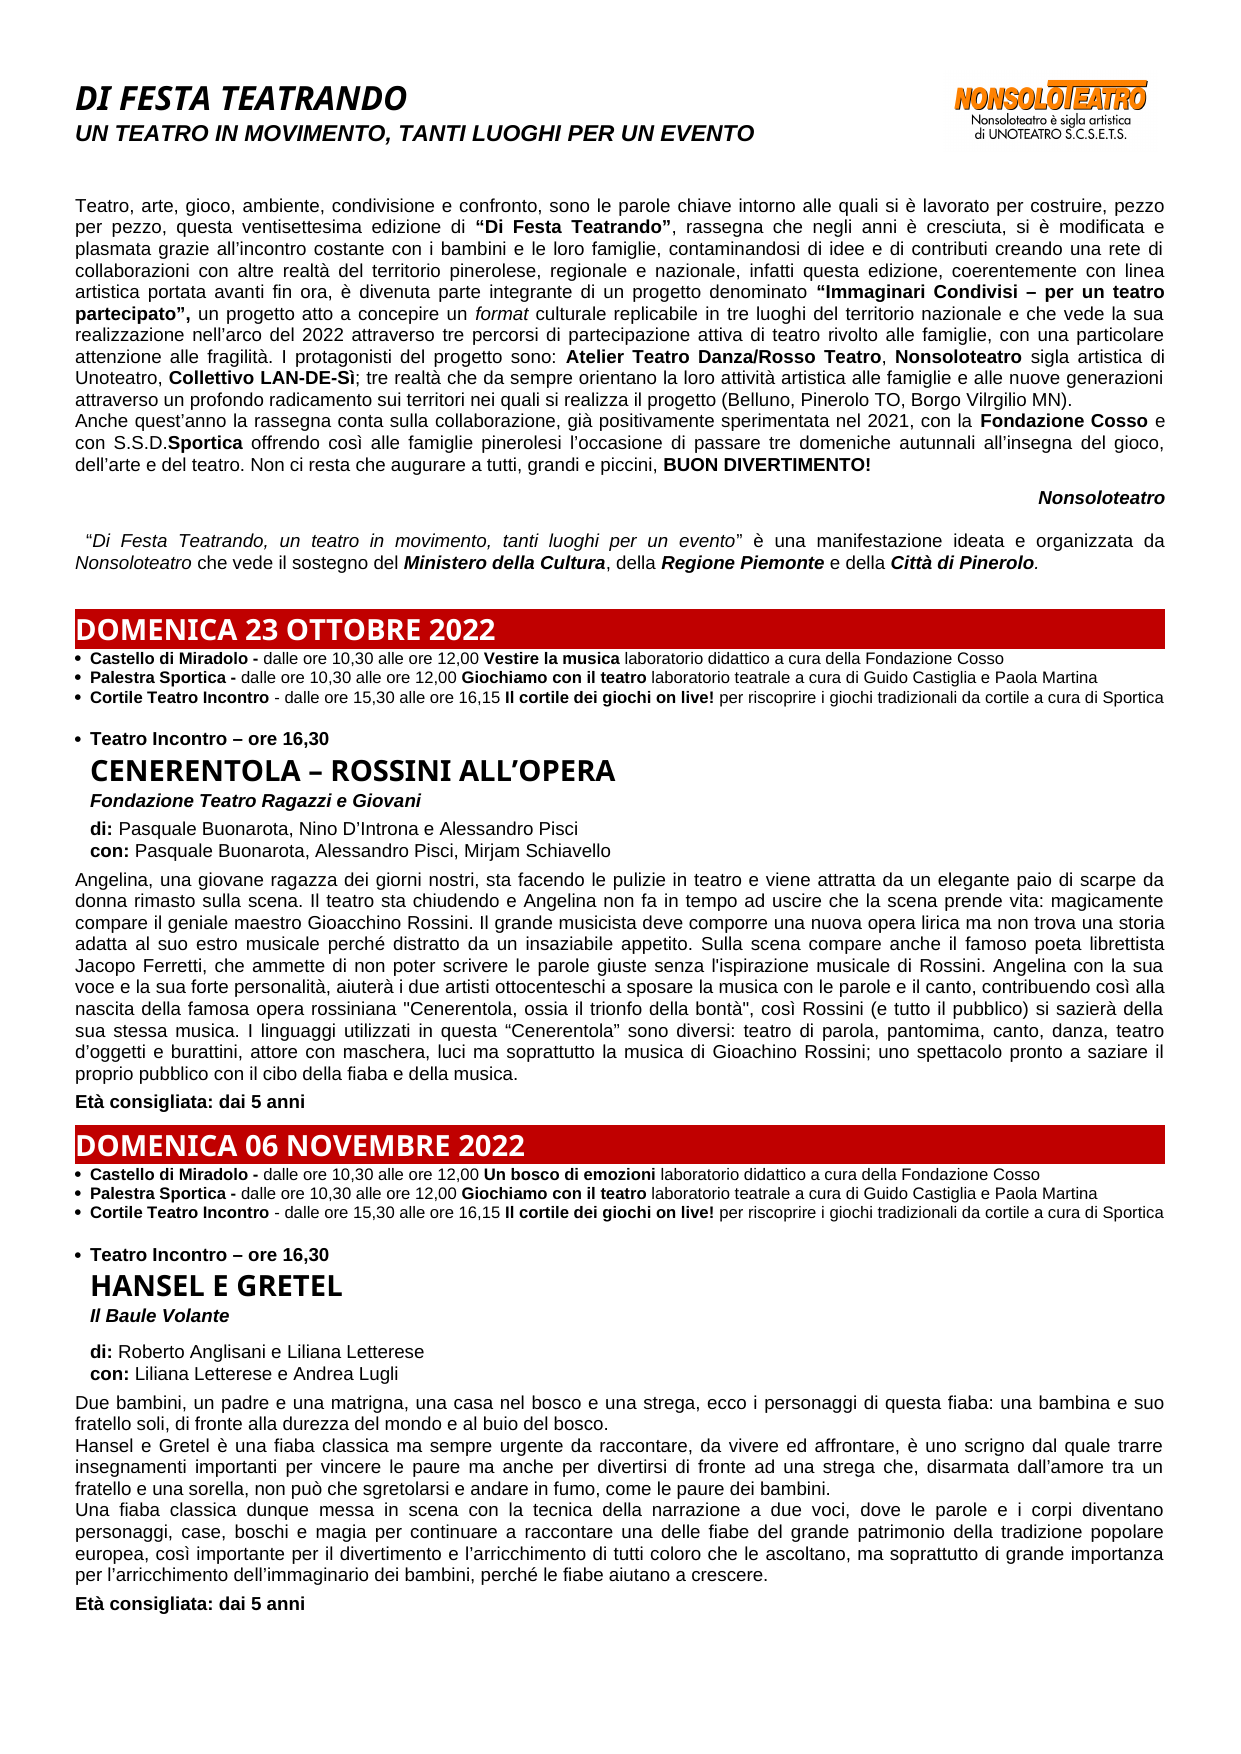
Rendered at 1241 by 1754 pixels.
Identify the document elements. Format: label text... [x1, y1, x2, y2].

subtitle DOMENICA 06 NOVEMBRE 2022 [75, 1125, 1165, 1164]
list Castello di Miradolo - dalle ore 10,30 alle ore 12,00 Un bosco di emozioni laboratorio didattico a cura della Fondazione Cosso [75, 1164, 1165, 1184]
subtitle Teatro Incontro – ore 16,30 [75, 1244, 1165, 1266]
picture [943, 70, 1158, 152]
subtitle Anche quest’anno la rassegna conta sulla collaborazione, già positivamente sperimentata nel 2021, con la Fondazione Cosso e con S.S.D.Sportica offrendo così alle famiglie pinerolesi l’occasione di passare tre domeniche autunnali all’insegna del gioco, dell’arte e del teatro. Non ci resta che augurare a tutti, grandi e piccini, BUON DIVERTIMENTO! [75, 410, 1165, 475]
subtitle Nonsoloteatro [75, 487, 1165, 508]
text Una fiaba classica dunque messa in scena con la tecnica della narrazione a due voci, dove le parole e i corpi diventano personaggi, case, boschi e magia per continuare a raccontare una delle fiabe del grande patrimonio della tradizione popolare europea, così importante per il divertimento e l’arricchimento di tutti coloro che le ascoltano, ma soprattutto di grande importanza per l’arricchimento dell’immaginario dei bambini, perché le fiabe aiutano a crescere. [75, 1499, 1165, 1586]
text “Di Festa Teatrando, un teatro in movimento, tanti luoghi per un evento” è una manifestazione ideata e organizzata da Nonsoloteatro che vede il sostegno del Ministero della Cultura, della Regione Piemonte e della Città di Pinerolo. [75, 530, 1165, 573]
text Angelina, una giovane ragazza dei giorni nostri, sta facendo le pulizie in teatro e viene attratta da un elegante paio di scarpe da donna rimasto sulla scena. Il teatro sta chiudendo e Angelina non fa in tempo ad uscire che la scena prende vita: magicamente compare il geniale maestro Gioacchino Rossini. Il grande musicista deve comporre una nuova opera lirica ma non trova una storia adatta al suo estro musicale perché distratto da un insaziabile appetito. Sulla scena compare anche il famoso poeta librettista Jacopo Ferretti, che ammette di non poter scrivere le parole giuste senza l'ispirazione musicale di Rossini. Angelina con la sua voce e la sua forte personalità, aiuterà i due artisti ottocenteschi a sposare la musica con le parole e il canto, contribuendo così alla nascita della famosa opera rossiniana "Cenerentola, ossia il trionfo della bontà", così Rossini (e tutto il pubblico) si sazierà della sua stessa musica. I linguaggi utilizzati in questa “Cenerentola” sono diversi: teatro di parola, pantomima, canto, danza, teatro d’oggetti e burattini, attore con maschera, luci ma soprattutto la musica di Gioachino Rossini; uno spettacolo pronto a saziare il proprio pubblico con il cibo della fiaba e della musica. [75, 868, 1165, 1084]
list Castello di Miradolo - dalle ore 10,30 alle ore 12,00 Vestire la musica laboratorio didattico a cura della Fondazione Cosso [75, 649, 1165, 668]
text Due bambini, un padre e una matrigna, una casa nel bosco e una strega, ecco i personaggi di questa fiaba: una bambina e suo fratello soli, di fronte alla durezza del mondo e al buio del bosco. [75, 1391, 1165, 1434]
subtitle Il Baule Volante [90, 1305, 1165, 1327]
subtitle Cortile Teatro Incontro - dalle ore 15,30 alle ore 16,15 Il cortile dei giochi on live! per riscoprire i giochi tradizionali da cortile a cura di Sportica [75, 1203, 1165, 1222]
text con: Pasquale Buonarota, Alessandro Pisci, Mirjam Schiavello [90, 840, 1165, 861]
subtitle HANSEL E GRETEL [90, 1266, 1165, 1305]
subtitle Età consigliata: dai 5 anni [75, 1091, 1165, 1113]
subtitle Palestra Sportica - dalle ore 10,30 alle ore 12,00 Giochiamo con il teatro laboratorio teatrale a cura di Guido Castiglia e Paola Martina [75, 1184, 1165, 1203]
subtitle Palestra Sportica - dalle ore 10,30 alle ore 12,00 Giochiamo con il teatro laboratorio teatrale a cura di Guido Castiglia e Paola Martina [75, 668, 1165, 687]
text di: Roberto Anglisani e Liliana Letterese [90, 1341, 1165, 1363]
subtitle Teatro Incontro – ore 16,30 [75, 728, 1165, 750]
text Hansel e Gretel è una fiaba classica ma sempre urgente da raccontare, da vivere ed affrontare, è uno scrigno dal quale trarre insegnamenti importanti per vincere le paure ma anche per divertirsi di fronte ad una strega che, disarmata dall’amore tra un fratello e una sorella, non può che sgretolarsi e andare in fumo, come le paure dei bambini. [75, 1434, 1165, 1499]
subtitle Teatro, arte, gioco, ambiente, condivisione e confronto, sono le parole chiave intorno alle quali si è lavorato per costruire, pezzo per pezzo, questa ventisettesima edizione di “Di Festa Teatrando”, rassegna che negli anni è cresciuta, si è modificata e plasmata grazie all’incontro costante con i bambini e le loro famiglie, contaminandosi di idee e di contributi creando una rete di collaborazioni con altre realtà del territorio pinerolese, regionale e nazionale, infatti questa edizione, coerentemente con linea artistica portata avanti fin ora, è divenuta parte integrante di un progetto denominato “Immaginari Condivisi – per un teatro partecipato”, un progetto atto a concepire un format culturale replicabile in tre luoghi del territorio nazionale e che vede la sua realizzazione nell’arco del 2022 attraverso tre percorsi di partecipazione attiva di teatro rivolto alle famiglie, con una particolare attenzione alle fragilità. I protagonisti del progetto sono: Atelier Teatro Danza/Rosso Teatro, Nonsoloteatro sigla artistica di Unoteatro, Collettivo LAN-DE-Sì; tre realtà che da sempre orientano la loro attività artistica alle famiglie e alle nuove generazioni attraverso un profondo radicamento sui territori nei quali si realizza il progetto (Belluno, Pinerolo TO, Borgo Vilrgilio MN). [75, 195, 1165, 410]
text di: Pasquale Buonarota, Nino D’Introna e Alessandro Pisci [90, 818, 1165, 840]
subtitle Età consigliata: dai 5 anni [75, 1593, 1165, 1614]
text con: Liliana Letterese e Andrea Lugli [90, 1363, 1165, 1384]
subtitle CENERENTOLA – ROSSINI ALL’OPERA [90, 750, 1165, 789]
subtitle Cortile Teatro Incontro - dalle ore 15,30 alle ore 16,15 Il cortile dei giochi on live! per riscoprire i giochi tradizionali da cortile a cura di Sportica [75, 687, 1165, 707]
subtitle Fondazione Teatro Ragazzi e Giovani [90, 789, 1165, 811]
subtitle DOMENICA 23 OTTOBRE 2022 [75, 609, 1165, 649]
